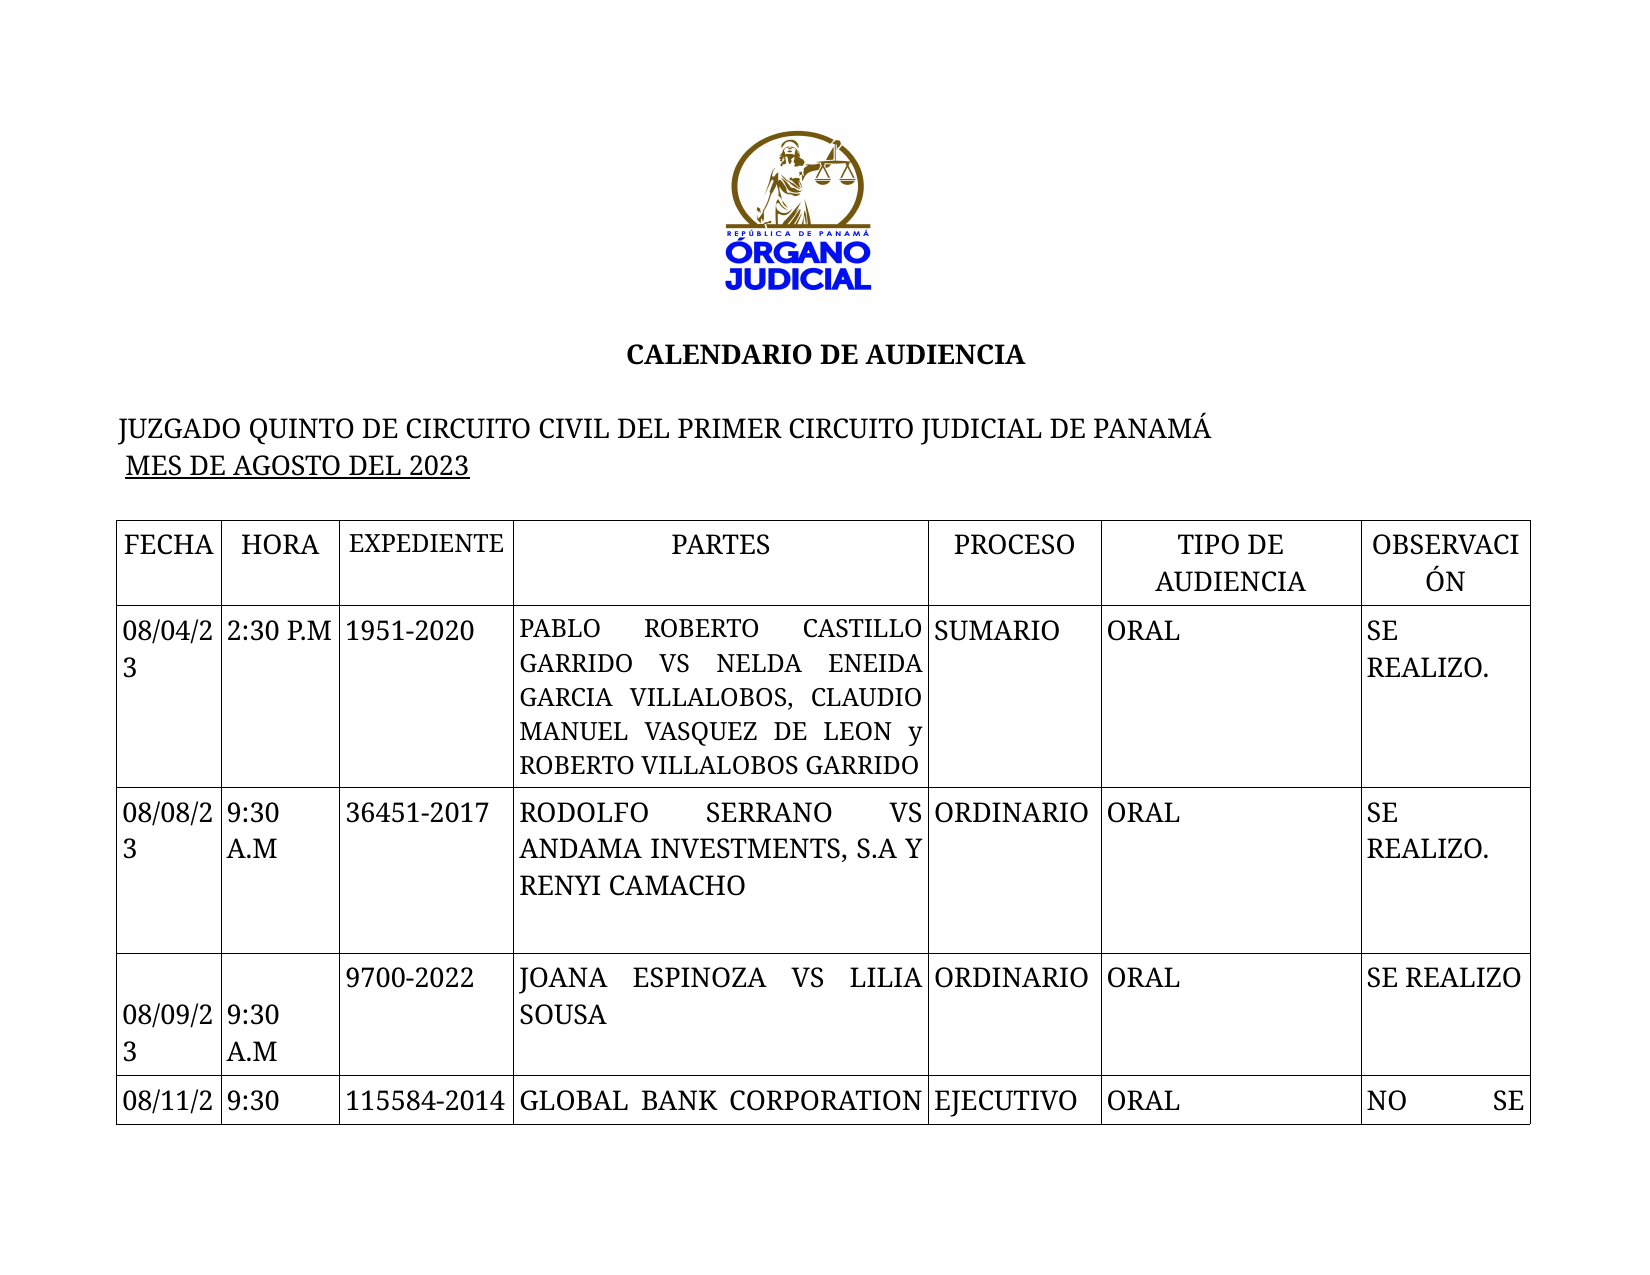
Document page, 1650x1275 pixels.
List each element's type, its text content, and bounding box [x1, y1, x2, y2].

table_cell 04/08/23 [117, 606, 221, 787]
table_cell NO SE [1362, 1076, 1530, 1124]
text JUZGADO QUINTO DE CIRCUITO CIVIL DEL PRIMER CIRCUITO JUDICIAL DE PANAMÁ [118, 409, 1532, 446]
table_cell 9:30 A.M [222, 954, 339, 1075]
table_cell EJECUTIVO [929, 1076, 1101, 1124]
table_header PROCESO [929, 521, 1101, 605]
table_cell SE REALIZO. [1362, 606, 1530, 787]
table_cell 9:30 A.M [222, 788, 339, 953]
table_cell 08/08/23 [117, 788, 221, 953]
table_cell 36451-2017 [340, 788, 513, 953]
table_cell ORAL [1102, 788, 1361, 953]
table_cell 115584-2014 [340, 1076, 513, 1124]
table_cell ORAL [1102, 606, 1361, 787]
text CALENDARIO DE AUDIENCIA [84, 336, 1568, 372]
table_cell 9700-2022 [340, 954, 513, 1075]
picture [712, 126, 882, 298]
table_cell 9:30 [222, 1076, 339, 1124]
table_cell 1951-2020 [340, 606, 513, 787]
table_cell SE REALIZO. [1362, 788, 1530, 953]
table_cell PABLO ROBERTO CASTILLO GARRIDO VS NELDA ENEIDA GARCIA VILLALOBOS, CLAUDIO MANUEL VASQUEZ DE LEON y ROBERTO VILLALOBOS GARRIDO [514, 606, 928, 787]
table_cell ORAL [1102, 1076, 1361, 1124]
text MES DE AGOSTO DEL 2023 [118, 446, 1532, 483]
table_header PARTES [514, 521, 928, 605]
table_header HORA [222, 521, 339, 605]
table_cell RODOLFO SERRANO VS ANDAMA INVESTMENTS, S.A Y RENYI CAMACHO [514, 788, 928, 953]
table_cell GLOBAL BANK CORPORATION [514, 1076, 928, 1124]
table_cell ORDINARIO [929, 788, 1101, 953]
table_cell 2:30 P.M [222, 606, 339, 787]
table_header EXPEDIENTE [340, 521, 513, 605]
table_cell SUMARIO [929, 606, 1101, 787]
table_cell ORDINARIO [929, 954, 1101, 1075]
table_header FECHA [117, 521, 221, 605]
table_cell 11/08/23 [117, 1076, 221, 1124]
table_cell 09/08/23 [117, 954, 221, 1075]
table_cell SE REALIZO [1362, 954, 1530, 1075]
table_cell JOANA ESPINOZA VS LILIA SOUSA [514, 954, 928, 1075]
table_header OBSERVACIÓN [1362, 521, 1530, 605]
table_header TIPO DE AUDIENCIA [1102, 521, 1361, 605]
table_cell ORAL [1102, 954, 1361, 1075]
